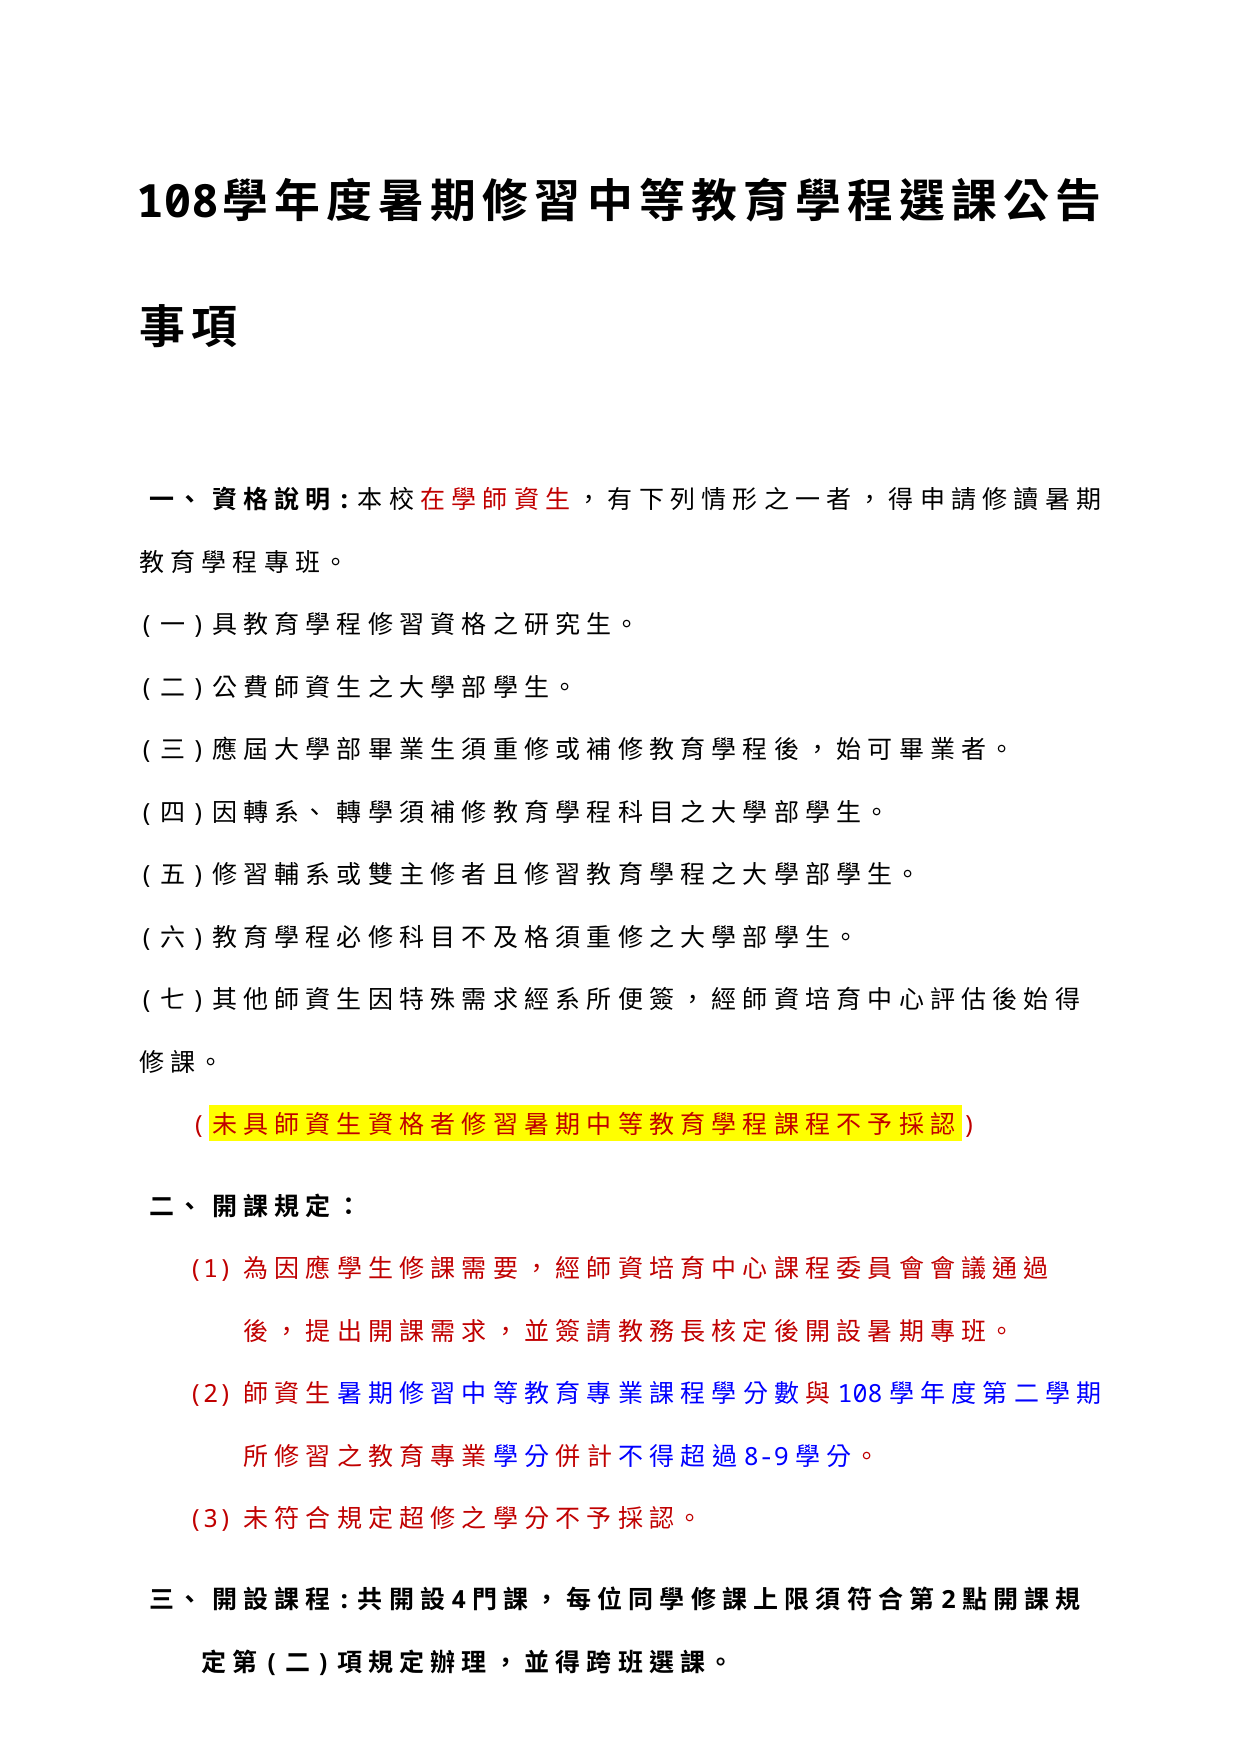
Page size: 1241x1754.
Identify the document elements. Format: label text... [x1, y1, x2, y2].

text (二)公費師資生之大學部學生。 [96, 644, 1104, 706]
text (六)教育學程必修科目不及格須重修之大學部學生。 [96, 894, 1104, 956]
text (一)具教育學程修習資格之研究生。 [96, 581, 1104, 644]
text (四)因轉系、轉學須補修教育學程科目之大學部學生。 [96, 769, 1104, 831]
text 108學年度暑期修習中等教育學程選課公告事項 [136, 125, 1104, 375]
text (三)應屆大學部畢業生須重修或補修教育學程後，始可畢業者。 [96, 706, 1104, 769]
list 師資生暑期修習中等教育專業課程學分數與108學年度第二學期所修習之教育專業學分併計不得超過8-9學分。 [186, 1350, 1104, 1475]
list 未符合規定超修之學分不予採認。 [186, 1475, 1104, 1538]
list 為因應學生修課需要，經師資培育中心課程委員會會議通過後，提出開課需求，並簽請教務長核定後開設暑期專班。 [186, 1225, 1104, 1350]
text (七)其他師資生因特殊需求經系所便簽，經師資培育中心評估後始得修課。 [96, 956, 1104, 1081]
text (五)修習輔系或雙主修者且修習教育學程之大學部學生。 [96, 831, 1104, 894]
text (未具師資生資格者修習暑期中等教育學程課程不予採認) [186, 1081, 1104, 1144]
text 97.05.15.會議課程委員會聯席會議修正通過 [136, 375, 1104, 438]
text 二、開課規定： [136, 1163, 1104, 1225]
text 三、開設課程:共開設4門課，每位同學修課上限須符合第2點開課規定第(二)項規定辦理，並得跨班選課。 [144, 1556, 1104, 1681]
text 一、資格說明:本校在學師資生，有下列情形之一者，得申請修讀暑期教育學程專班。 [136, 456, 1104, 581]
